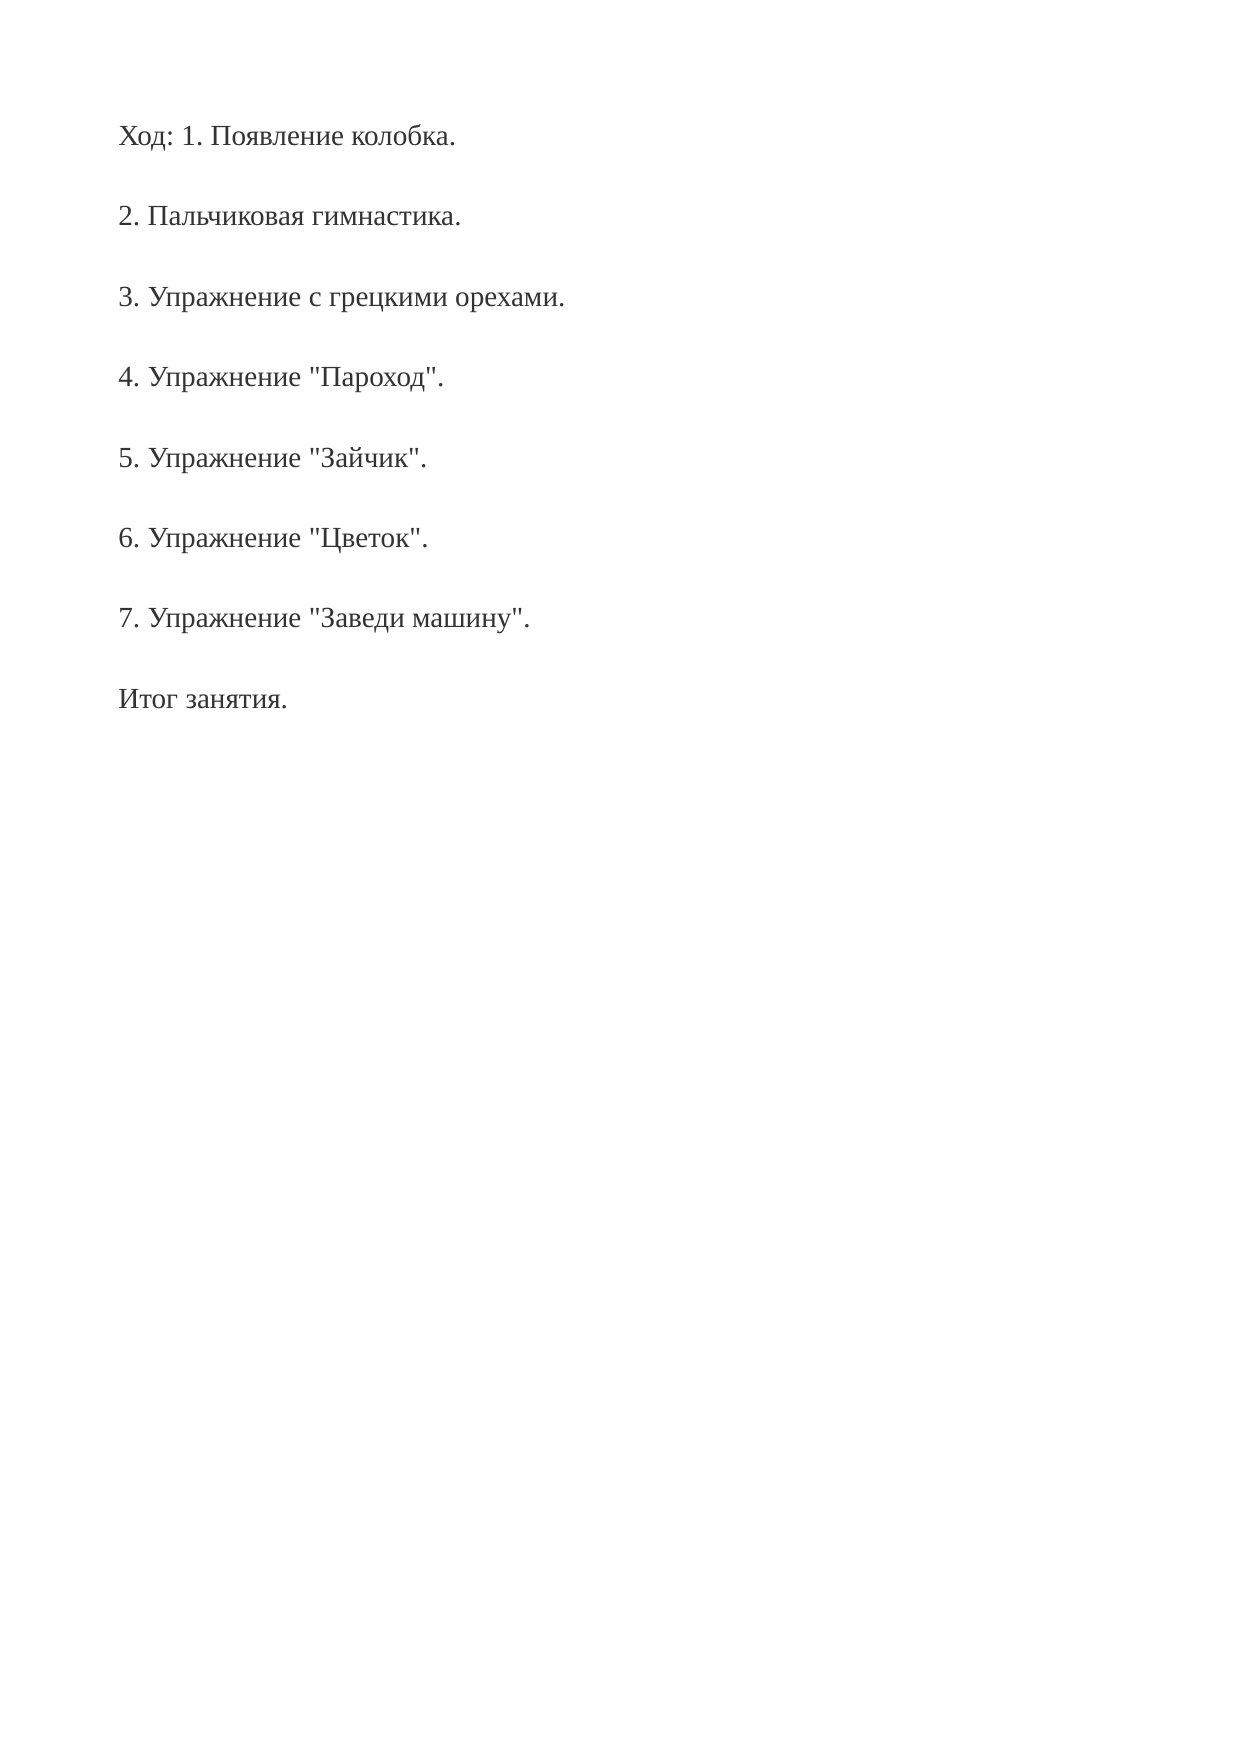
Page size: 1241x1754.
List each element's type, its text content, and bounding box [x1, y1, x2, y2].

text 2. Пальчиковая гимнастика. [118, 198, 1122, 232]
text 5. Упражнение "Зайчик". [118, 440, 1122, 473]
text 4. Упражнение "Пароход". [118, 359, 1122, 393]
text Итог занятия. [118, 681, 1122, 714]
text 7. Упражнение "Заведи машину". [118, 601, 1122, 634]
text 6. Упражнение "Цветок". [118, 520, 1122, 554]
text 3. Упражнение с грецкими орехами. [118, 279, 1122, 312]
text Ход: 1. Появление колобка. [118, 118, 1122, 152]
